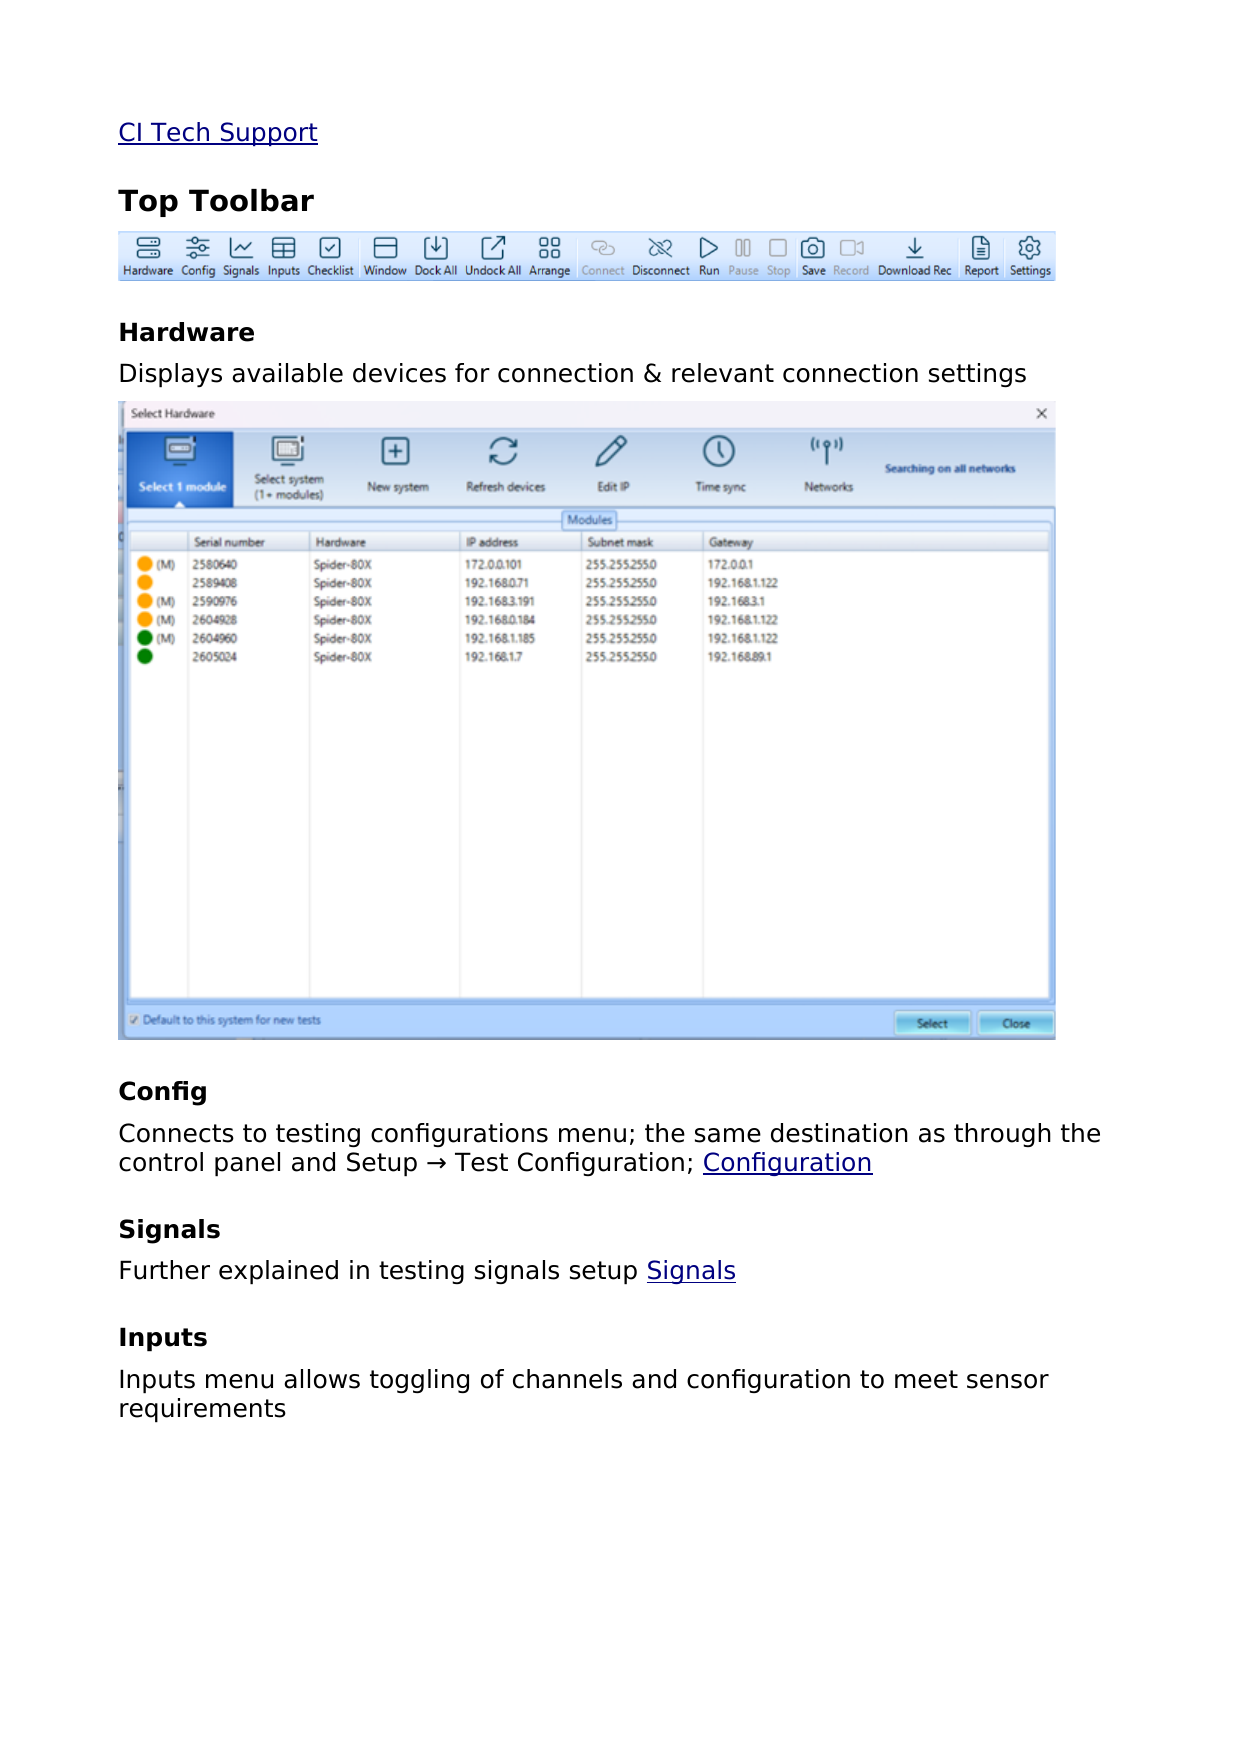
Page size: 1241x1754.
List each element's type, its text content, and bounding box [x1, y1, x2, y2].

subtitle Hardware [118, 318, 1122, 347]
picture [118, 231, 1056, 281]
subtitle Top Toolbar [118, 185, 1122, 219]
subtitle Config [118, 1077, 1122, 1106]
text Further explained in testing signals setup Signals [118, 1256, 1122, 1286]
subtitle Inputs [118, 1323, 1122, 1352]
text Inputs menu allows toggling of channels and configuration to meet sensor requirements [118, 1365, 1122, 1423]
subtitle Signals [118, 1215, 1122, 1244]
picture [118, 401, 1056, 1040]
text CI Tech Support [118, 118, 1122, 147]
text Displays available devices for connection & relevant connection settings [118, 359, 1122, 389]
text Connects to testing configurations menu; the same destination as through the control panel and Setup → Test Configuration; Configuration [118, 1119, 1122, 1177]
